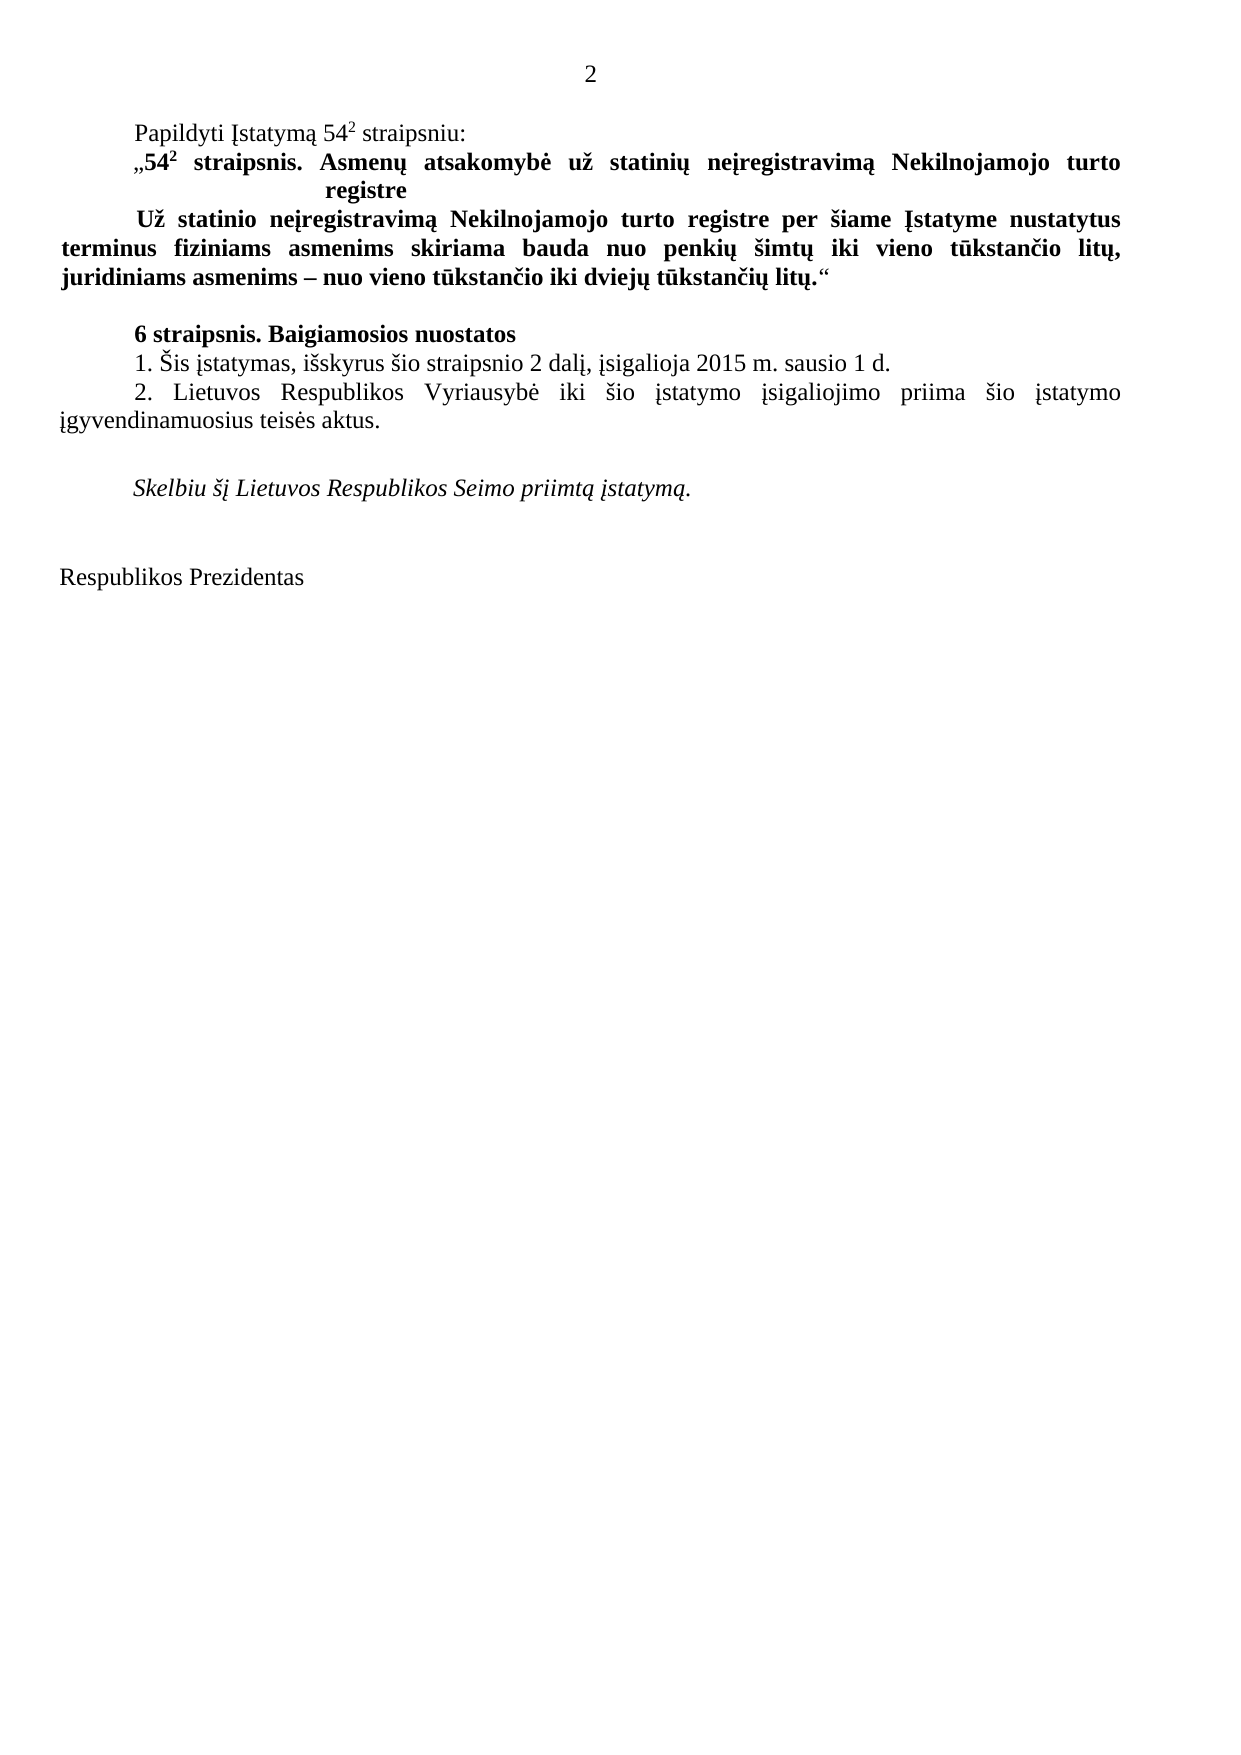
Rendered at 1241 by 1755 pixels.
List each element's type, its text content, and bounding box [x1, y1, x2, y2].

text Už statinio neįregistravimą Nekilnojamojo turto registre per šiame Įstatyme nustatytus terminus fiziniams asmenims skiriama bauda nuo penkių šimtų iki vieno tūkstančio litų, juridiniams asmenims – nuo vieno tūkstančio iki dviejų tūkstančių litų.“ [61, 204, 1122, 291]
text 1. Šis įstatymas, išskyrus šio straipsnio 2 dalį, įsigalioja 2015 m. sausio 1 d. [59, 348, 1122, 377]
text Skelbiu šį Lietuvos Respublikos Seimo priimtą įstatymą. [59, 473, 1122, 502]
text „542 straipsnis. Asmenų atsakomybė už statinių neįregistravimą Nekilnojamojo turto registre [133, 147, 1122, 204]
text Respublikos Prezidentas [59, 562, 1122, 591]
text 2. Lietuvos Respublikos Vyriausybė iki šio įstatymo įsigaliojimo priima šio įstatymo įgyvendinamuosius teisės aktus. [59, 377, 1122, 434]
text 6 straipsnis. Baigiamosios nuostatos [59, 319, 1122, 348]
text Papildyti Įstatymą 542 straipsniu: [59, 118, 1122, 147]
